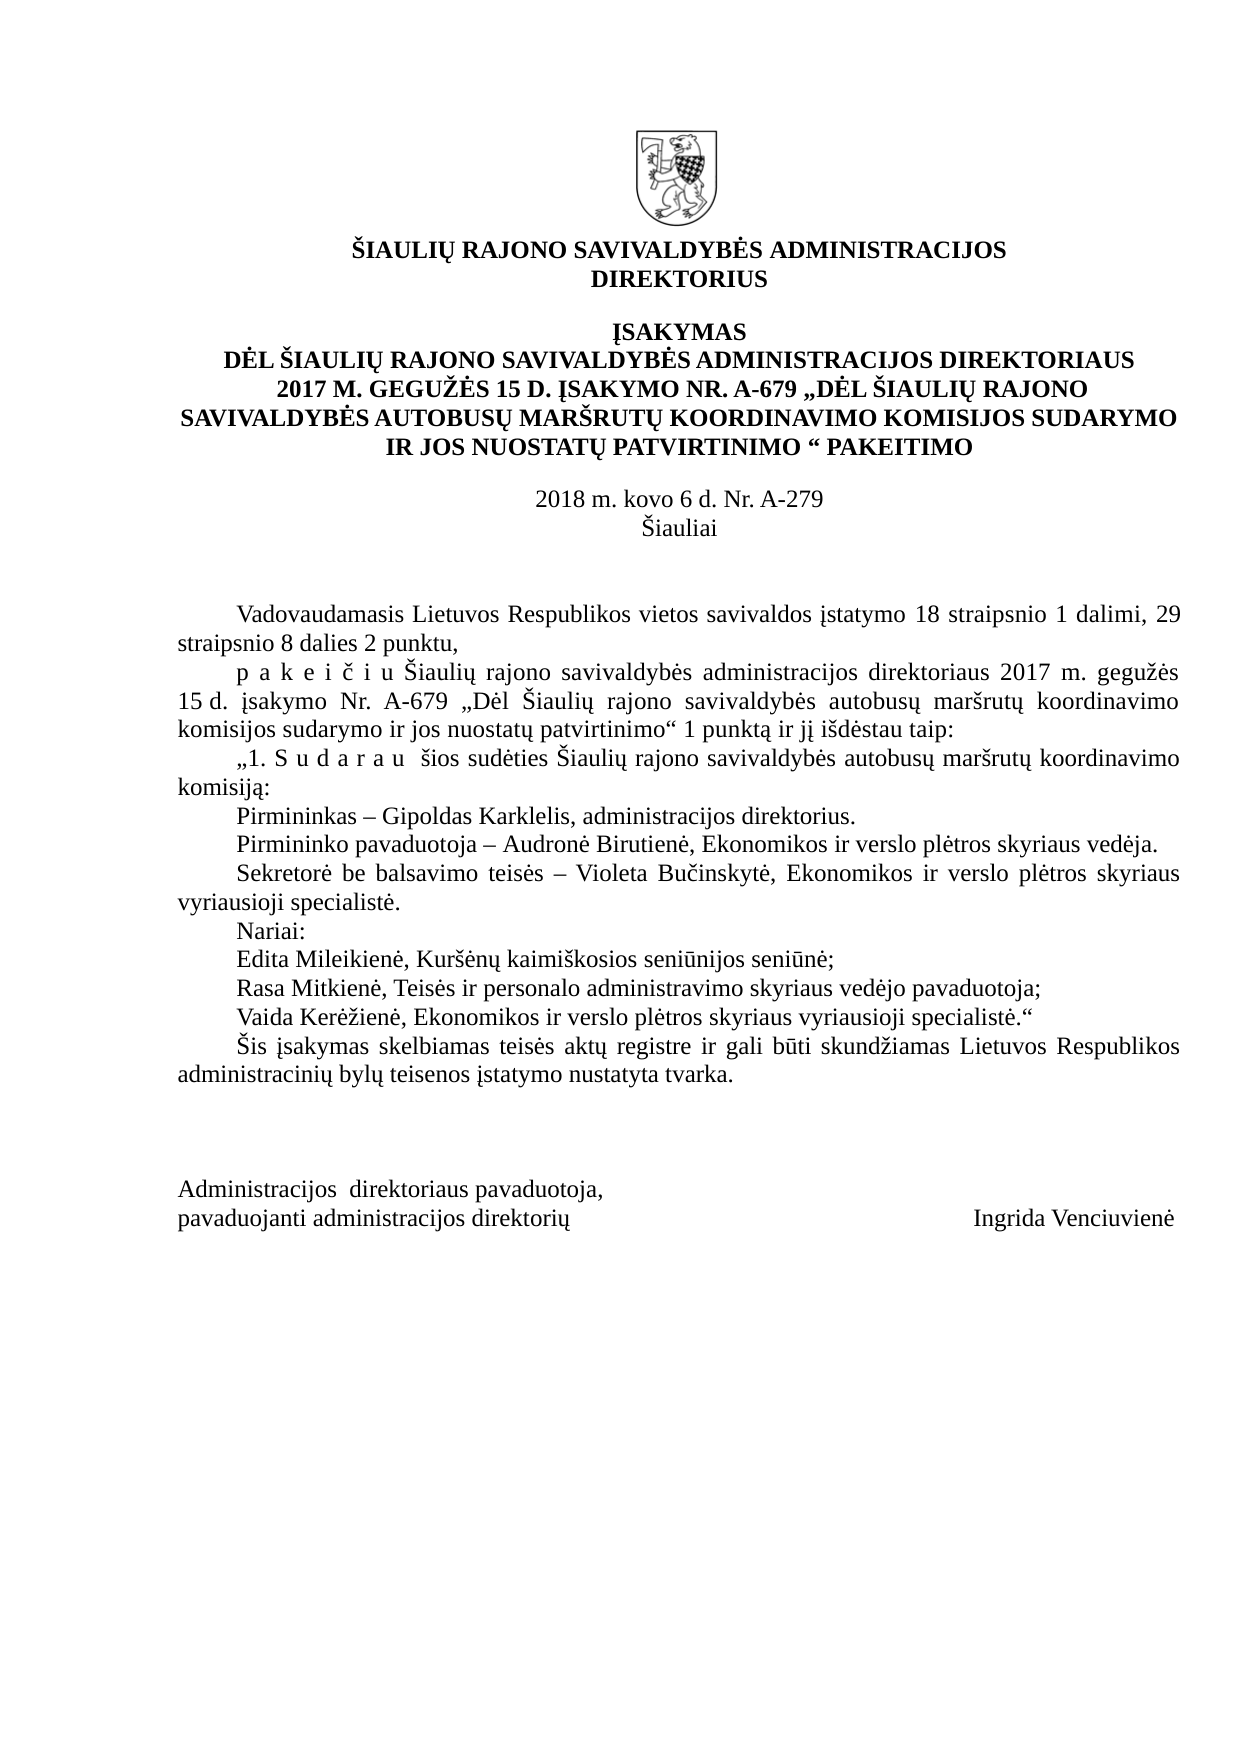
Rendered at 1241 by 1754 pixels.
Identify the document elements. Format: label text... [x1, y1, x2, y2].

text Rasa Mitkienė, Teisės ir personalo administravimo skyriaus vedėjo pavaduotoja; [177, 973, 1181, 1002]
text Vadovaudamasis Lietuvos Respublikos vietos savivaldos įstatymo 18 straipsnio 1 dalimi, 29 straipsnio 8 dalies 2 punktu, [177, 599, 1181, 657]
text Administracijos direktoriaus pavaduotoja, [177, 1174, 1181, 1203]
text DIREKTORIUS [177, 264, 1181, 293]
text pavaduojanti administracijos direktorių Ingrida Venciuvienė [177, 1203, 1181, 1232]
text Šis įsakymas skelbiamas teisės aktų registre ir gali būti skundžiamas Lietuvos Respublikos administracinių bylų teisenos įstatymo nustatyta tvarka. [177, 1031, 1181, 1088]
text ŠIAULIŲ RAJONO SAVIVALDYBĖS ADMINISTRACIJOS [177, 235, 1181, 264]
text „1. S u d a r a u šios sudėties Šiaulių rajono savivaldybės autobusų maršrutų koordinavimo komisiją: [177, 743, 1181, 801]
text 2017 M. GEGUŽĖS 15 D. ĮSAKYMO NR. A-679 „DĖL ŠIAULIŲ RAJONO SAVIVALDYBĖS AUTOBUSŲ MARŠRUTŲ KOORDINAVIMO KOMISIJOS SUDARYMO IR JOS NUOSTATŲ PATVIRTINIMO “ PAKEITIMO [177, 374, 1181, 460]
text Edita Mileikienė, Kuršėnų kaimiškosios seniūnijos seniūnė; [177, 944, 1181, 973]
text p a k e i č i u Šiaulių rajono savivaldybės administracijos direktoriaus 2017 m. gegužės 15 d. įsakymo Nr. A-679 „Dėl Šiaulių rajono savivaldybės autobusų maršrutų koordinavimo komisijos sudarymo ir jos nuostatų patvirtinimo“ 1 punktą ir jį išdėstau taip: [177, 657, 1181, 743]
text Vaida Kerėžienė, Ekonomikos ir verslo plėtros skyriaus vyriausioji specialistė.“ [236, 1002, 1181, 1031]
text Nariai: [177, 916, 1181, 944]
text Pirmininko pavaduotoja – Audronė Birutienė, Ekonomikos ir verslo plėtros skyriaus vedėja. [177, 829, 1181, 858]
text Sekretorė be balsavimo teisės – Violeta Bučinskytė, Ekonomikos ir verslo plėtros skyriaus vyriausioji specialistė. [177, 858, 1181, 916]
text ĮSAKYMAS [177, 317, 1181, 345]
text Pirmininkas – Gipoldas Karklelis, administracijos direktorius. [177, 801, 1181, 829]
text 2018 m. kovo 6 d. Nr. A-279 [177, 484, 1181, 513]
text DĖL ŠIAULIŲ RAJONO SAVIVALDYBĖS ADMINISTRACIJOS DIREKTORIAUS [177, 345, 1181, 374]
text Šiauliai [177, 513, 1181, 542]
